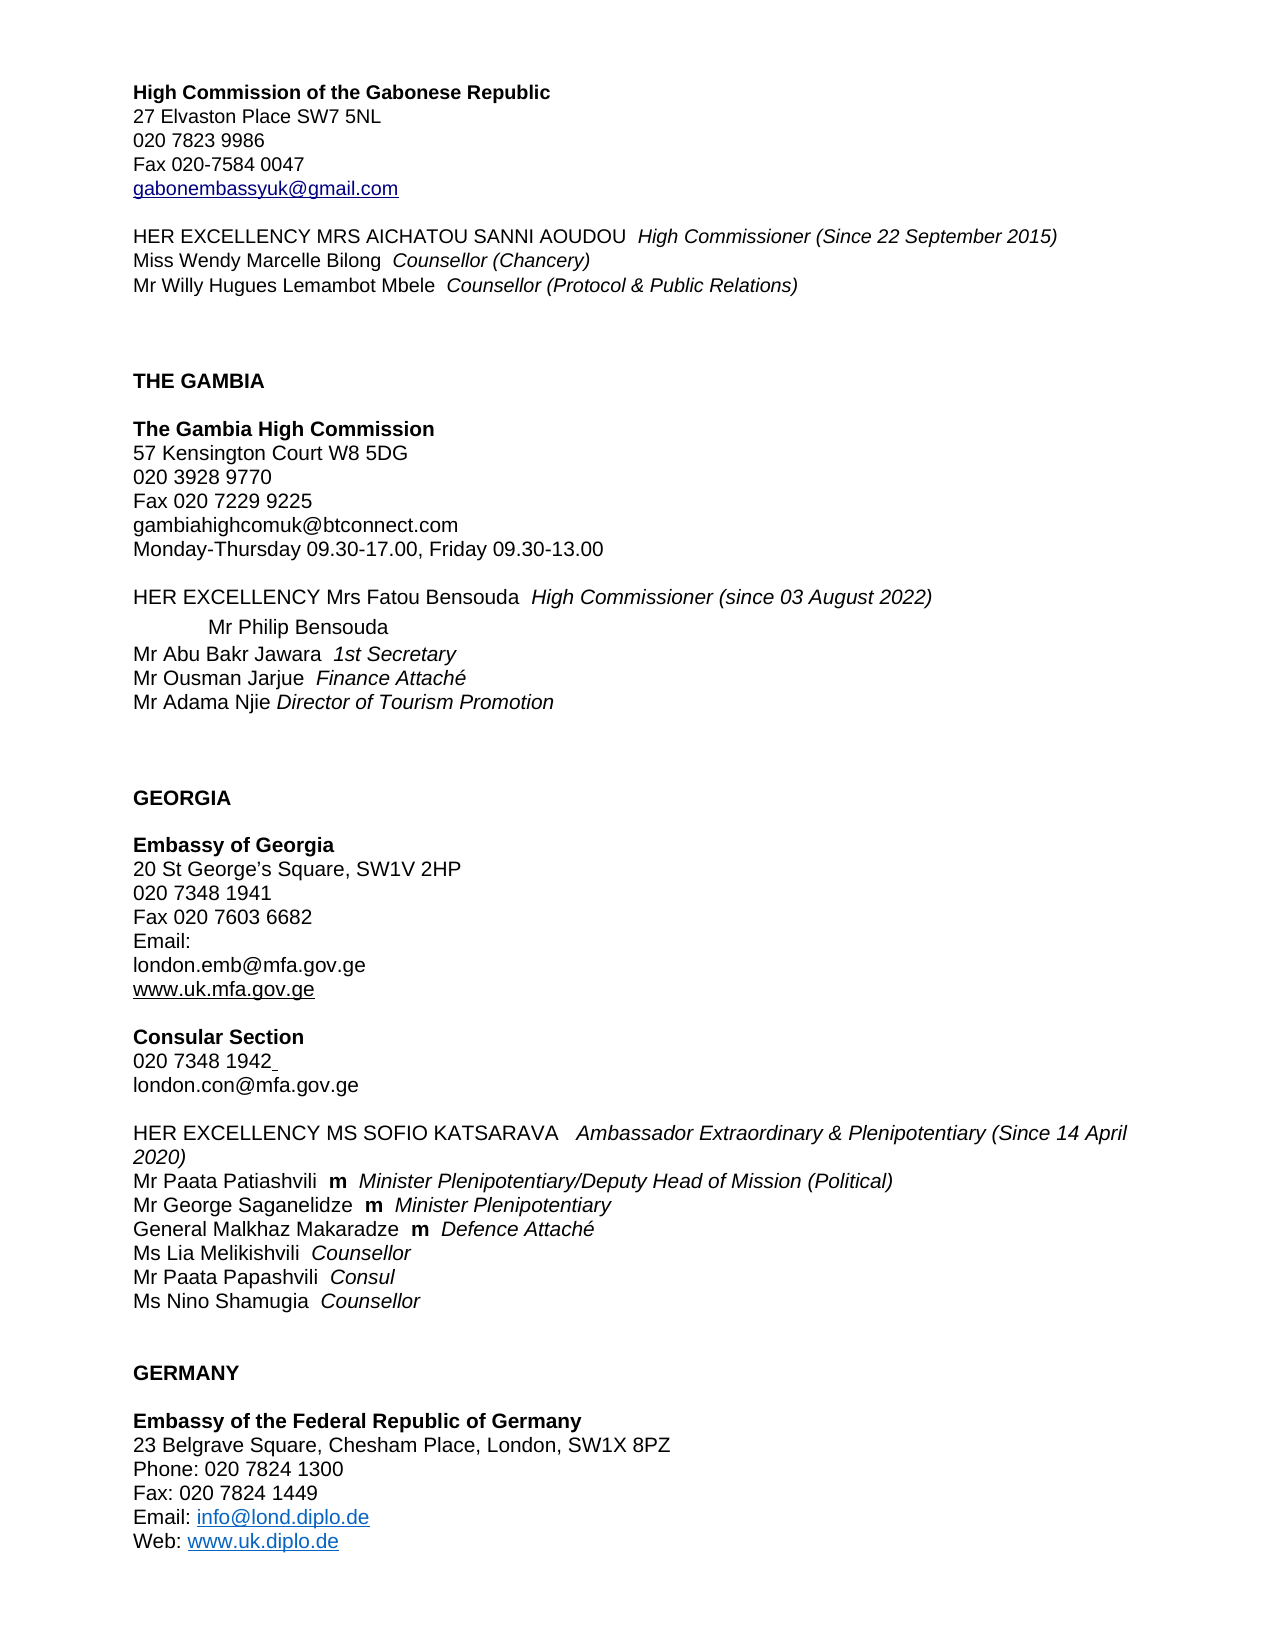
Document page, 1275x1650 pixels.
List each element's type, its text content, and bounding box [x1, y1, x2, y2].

text Web: www.uk.diplo.de [133, 1529, 1181, 1553]
text 23 Belgrave Square, Chesham Place, London, SW1X 8PZ [133, 1433, 1181, 1457]
text HER EXCELLENCY Mrs Fatou Bensouda High Commissioner (since 03 August 2022) [133, 585, 1181, 609]
text 020 7348 1941 [133, 881, 1181, 905]
text Fax 020 7229 9225 [133, 489, 1181, 513]
text Email: london.emb@mfa.gov.ge [133, 929, 434, 977]
text THE GAMBIA [133, 369, 1181, 393]
text Mr Abu Bakr Jawara 1st Secretary [133, 642, 1181, 666]
text 20 St George’s Square, SW1V 2HP [133, 857, 1181, 881]
text Fax 020-7584 0047 [133, 153, 1181, 176]
text GERMANY [133, 1361, 1181, 1385]
text Mr Paata Patiashvili m Minister Plenipotentiary/Deputy Head of Mission (Political) [133, 1169, 1181, 1193]
text The Gambia High Commission [133, 417, 1181, 441]
text Fax 020 7603 6682 [133, 905, 434, 929]
text Embassy of the Federal Republic of Germany [133, 1409, 1181, 1433]
text HER EXCELLENCY MS SOFIO KATSARAVA Ambassador Extraordinary & Plenipotentiary (Since 14 April 2020) [133, 1121, 1181, 1169]
text 020 7348 1942 london.con@mfa.gov.ge [133, 1049, 430, 1097]
subtitle GEORGIA [133, 785, 1181, 809]
text gambiahighcomuk@btconnect.com [133, 513, 1181, 537]
text Mr Ousman Jarjue Finance Attaché [133, 666, 1181, 689]
text Email: info@lond.diplo.de [133, 1505, 1181, 1529]
text 020 7823 9986 [133, 129, 1181, 152]
text www.uk.mfa.gov.ge [133, 977, 434, 1001]
text High Commission of the Gabonese Republic [133, 81, 1181, 104]
text Fax: 020 7824 1449 [133, 1481, 1181, 1505]
text HER EXCELLENCY MRS AICHATOU SANNI AOUDOU High Commissioner (Since 22 September 2015) [133, 225, 1181, 248]
text General Malkhaz Makaradze m Defence Attaché [133, 1217, 1181, 1241]
text 57 Kensington Court W8 5DG [133, 441, 1181, 465]
text Phone: 020 7824 1300 [133, 1457, 1181, 1481]
text Mr Paata Papashvili Consul [133, 1265, 1181, 1289]
text Mr Philip Bensouda [133, 610, 1181, 640]
text Miss Wendy Marcelle Bilong Counsellor (Chancery) [133, 249, 1181, 272]
text Embassy of Georgia [133, 833, 1181, 857]
text 27 Elvaston Place SW7 5NL [133, 105, 1181, 128]
text Ms Nino Shamugia Counsellor [133, 1289, 1181, 1313]
text Mr George Saganelidze m Minister Plenipotentiary [133, 1193, 1181, 1217]
text Ms Lia Melikishvili Counsellor [133, 1241, 1181, 1265]
text Consular Section [133, 1025, 1181, 1049]
text gabonembassyuk@gmail.com [133, 177, 1181, 200]
text Monday-Thursday 09.30-17.00, Friday 09.30-13.00 [133, 537, 1181, 561]
text Mr Adama Njie Director of Tourism Promotion [133, 689, 1181, 713]
text Mr Willy Hugues Lemambot Mbele Counsellor (Protocol & Public Relations) [133, 273, 1181, 296]
text 020 3928 9770 [133, 465, 1181, 489]
